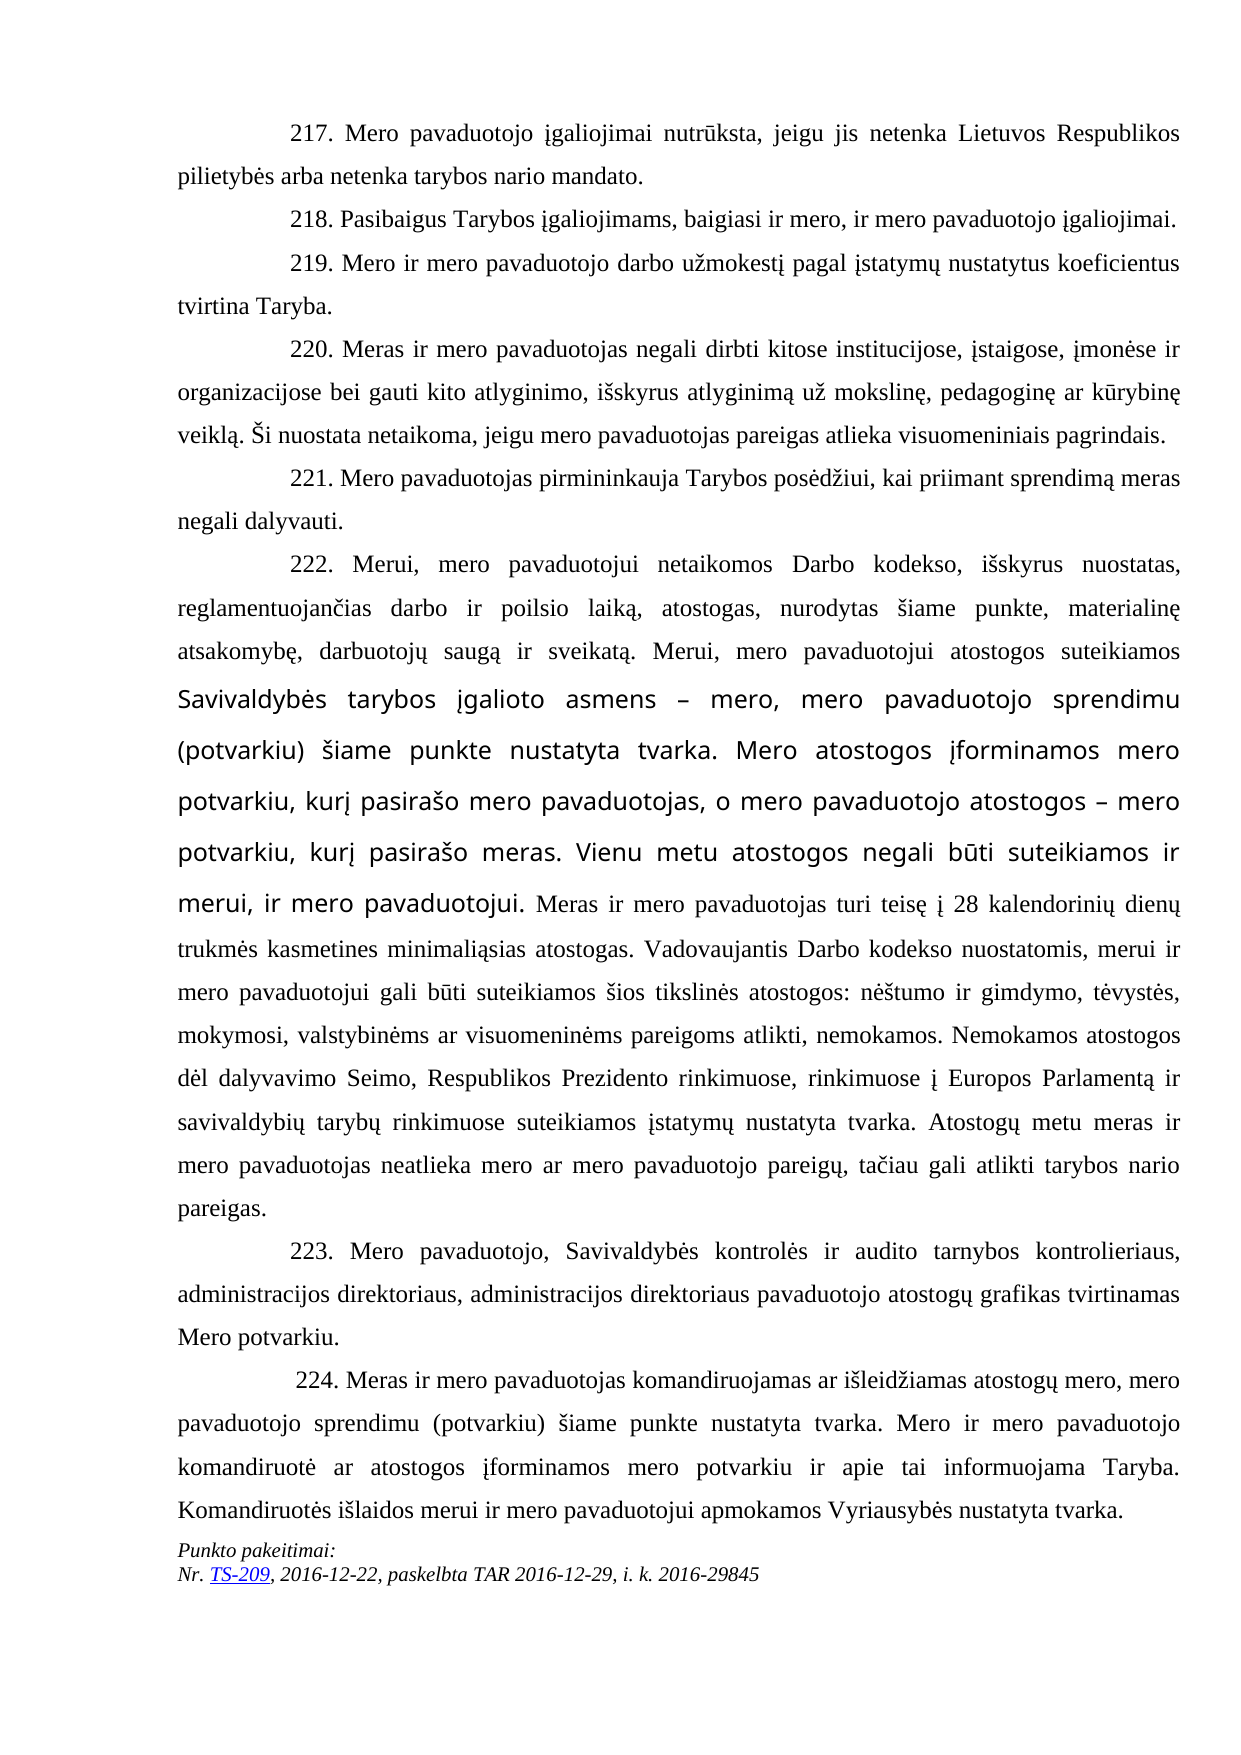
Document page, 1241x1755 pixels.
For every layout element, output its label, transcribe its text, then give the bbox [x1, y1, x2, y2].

text 219. Mero ir mero pavaduotojo darbo užmokestį pagal įstatymų nustatytus koeficientus tvirtina Taryba. [177, 248, 1181, 319]
text 222. Merui, mero pavaduotojui netaikomos Darbo kodekso, išskyrus nuostatas, reglamentuojančias darbo ir poilsio laiką, atostogas, nurodytas šiame punkte, materialinę atsakomybę, darbuotojų saugą ir sveikatą. Merui, mero pavaduotojui atostogos suteikiamos Savivaldybės tarybos įgalioto asmens – mero, mero pavaduotojo sprendimu (potvarkiu) šiame punkte nustatyta tvarka. Mero atostogos įforminamos mero potvarkiu, kurį pasirašo mero pavaduotojas, o mero pavaduotojo atostogos – mero potvarkiu, kurį pasirašo meras. Vienu metu atostogos negali būti suteikiamos ir merui, ir mero pavaduotojui. Meras ir mero pavaduotojas turi teisę į 28 kalendorinių dienų trukmės kasmetines minimaliąsias atostogas. Vadovaujantis Darbo kodekso nuostatomis, merui ir mero pavaduotojui gali būti suteikiamos šios tikslinės atostogos: nėštumo ir gimdymo, tėvystės, mokymosi, valstybinėms ar visuomeninėms pareigoms atlikti, nemokamos. Nemokamos atostogos dėl dalyvavimo Seimo, Respublikos Prezidento rinkimuose, rinkimuose į Europos Parlamentą ir savivaldybių tarybų rinkimuose suteikiamos įstatymų nustatyta tvarka. Atostogų metu meras ir mero pavaduotojas neatlieka mero ar mero pavaduotojo pareigų, tačiau gali atlikti tarybos nario pareigas. [177, 549, 1181, 1222]
text 223. Mero pavaduotojo, Savivaldybės kontrolės ir audito tarnybos kontrolieriaus, administracijos direktoriaus, administracijos direktoriaus pavaduotojo atostogų grafikas tvirtinamas Mero potvarkiu. [177, 1236, 1181, 1351]
text 217. Mero pavaduotojo įgaliojimai nutrūksta, jeigu jis netenka Lietuvos Respublikos pilietybės arba netenka tarybos nario mandato. [177, 118, 1181, 190]
text Nr. TS-209, 2016-12-22, paskelbta TAR 2016-12-29, i. k. 2016-29845 [177, 1562, 1181, 1586]
text 224. Meras ir mero pavaduotojas komandiruojamas ar išleidžiamas atostogų mero, mero pavaduotojo sprendimu (potvarkiu) šiame punkte nustatyta tvarka. Mero ir mero pavaduotojo komandiruotė ar atostogos įforminamos mero potvarkiu ir apie tai informuojama Taryba. Komandiruotės išlaidos merui ir mero pavaduotojui apmokamos Vyriausybės nustatyta tvarka. [177, 1365, 1181, 1523]
text 218. Pasibaigus Tarybos įgaliojimams, baigiasi ir mero, ir mero pavaduotojo įgaliojimai. [177, 204, 1181, 233]
text 221. Mero pavaduotojas pirmininkauja Tarybos posėdžiui, kai priimant sprendimą meras negali dalyvauti. [177, 463, 1181, 535]
text Punkto pakeitimai: [177, 1538, 1181, 1562]
text 220. Meras ir mero pavaduotojas negali dirbti kitose institucijose, įstaigose, įmonėse ir organizacijose bei gauti kito atlyginimo, išskyrus atlyginimą už mokslinę, pedagoginę ar kūrybinę veiklą. Ši nuostata netaikoma, jeigu mero pavaduotojas pareigas atlieka visuomeniniais pagrindais. [177, 334, 1181, 449]
